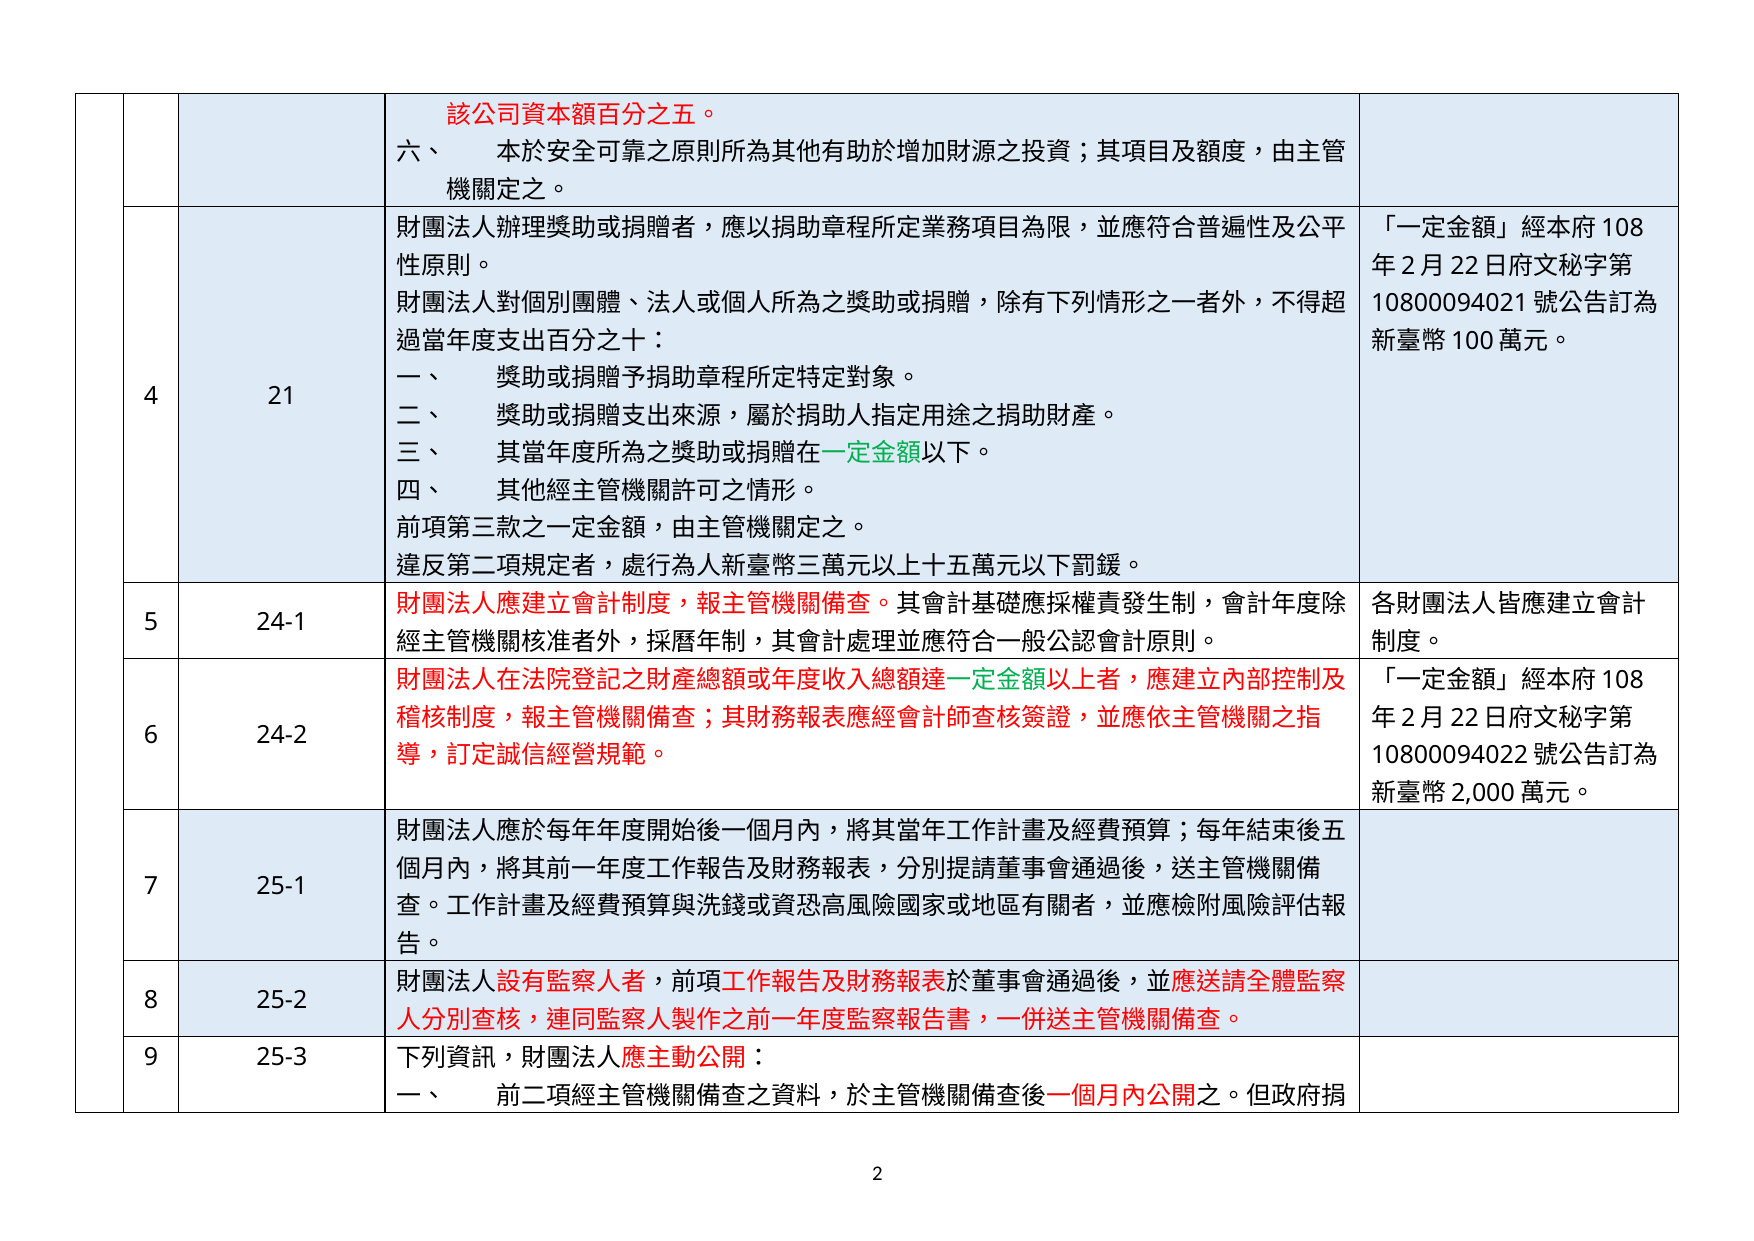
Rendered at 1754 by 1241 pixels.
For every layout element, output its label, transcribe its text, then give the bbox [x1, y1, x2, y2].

table_cell 25-1 [179, 810, 384, 960]
table_cell [1360, 961, 1678, 1036]
table_cell [1360, 1037, 1678, 1112]
table_cell 5 [124, 583, 178, 658]
table_cell 6 [124, 659, 178, 809]
table_cell 財團法人在法院登記之財產總額或年度收入總額達一定金額以上者，應建立內部控制及稽核制度，報主管機關備查；其財務報表應經會計師查核簽證，並應依主管機關之指導，訂定誠信經營規範。 [386, 659, 1359, 809]
table_cell 第一項規定財產之運用方法如下： 存放金融機構。 購買公債、國庫券、中央銀行儲蓄券、金融債券、可轉讓之銀行定期存單、銀行承兌匯票、銀行或票券金融公司保證發行之商業本票。 購置業務所需之動產及不動產。 本於安全可靠之原則，購買公開發行之有擔保公司債、國內證券投資信託公司發行之固定收益型之受益憑證。 於財團法人財產總額百分之五範圍內購買股票，且對單一公司持股比率不得逾該公司資本額百分之五。 本於安全可靠之原則所為其他有助於增加財源之投資；其項目及額度，由主管機關定之。 [386, 94, 1359, 206]
table_cell 財團法人應建立會計制度，報主管機關備查。其會計基礎應採權責發生制，會計年度除經主管機關核准者外，採曆年制，其會計處理並應符合一般公認會計原則。 [386, 583, 1359, 658]
table_cell [124, 94, 178, 206]
table_cell [179, 94, 384, 206]
table_cell 25-2 [179, 961, 384, 1036]
table_cell 21 [179, 207, 384, 582]
table_cell [1360, 94, 1678, 206]
table_cell 9 [124, 1037, 178, 1112]
table_cell 財團法人應於每年年度開始後一個月內，將其當年工作計畫及經費預算；每年結束後五個月內，將其前一年度工作報告及財務報表，分別提請董事會通過後，送主管機關備查。工作計畫及經費預算與洗錢或資恐高風險國家或地區有關者，並應檢附風險評估報告。 [386, 810, 1359, 960]
table_cell 財團法人辦理獎助或捐贈者，應以捐助章程所定業務項目為限，並應符合普遍性及公平性原則。 財團法人對個別團體、法人或個人所為之獎助或捐贈，除有下列情形之一者外，不得超過當年度支出百分之十： 獎助或捐贈予捐助章程所定特定對象。 獎助或捐贈支出來源，屬於捐助人指定用途之捐助財產。 其當年度所為之獎助或捐贈在一定金額以下。 其他經主管機關許可之情形。 前項第三款之一定金額，由主管機關定之。 違反第二項規定者，處行為人新臺幣三萬元以上十五萬元以下罰鍰。 [386, 207, 1359, 582]
table_cell 25-3 [179, 1037, 384, 1112]
table_cell 各財團法人皆應建立會計制度。 [1360, 583, 1678, 658]
table_cell 7 [124, 810, 178, 960]
table_cell 財團法人設有監察人者，前項工作報告及財務報表於董事會通過後，並應送請全體監察人分別查核，連同監察人製作之前一年度監察報告書，一併送主管機關備查。 [386, 961, 1359, 1036]
table_cell 24-1 [179, 583, 384, 658]
table_cell 「一定金額」經本府108年2月22日府文秘字第10800094022號公告訂為新臺幣2,000萬元。 [1360, 659, 1678, 809]
table_cell 下列資訊，財團法人應主動公開： 前二項經主管機關備查之資料，於主管機關備查後一個月內公開之。但政府捐 [386, 1037, 1359, 1112]
table_cell 8 [124, 961, 178, 1036]
table_cell [1360, 810, 1678, 960]
table_cell 4 [124, 207, 178, 582]
table_cell 「一定金額」經本府108年2月22日府文秘字第10800094021號公告訂為新臺幣100萬元。 [1360, 207, 1678, 582]
table_cell 24-2 [179, 659, 384, 809]
